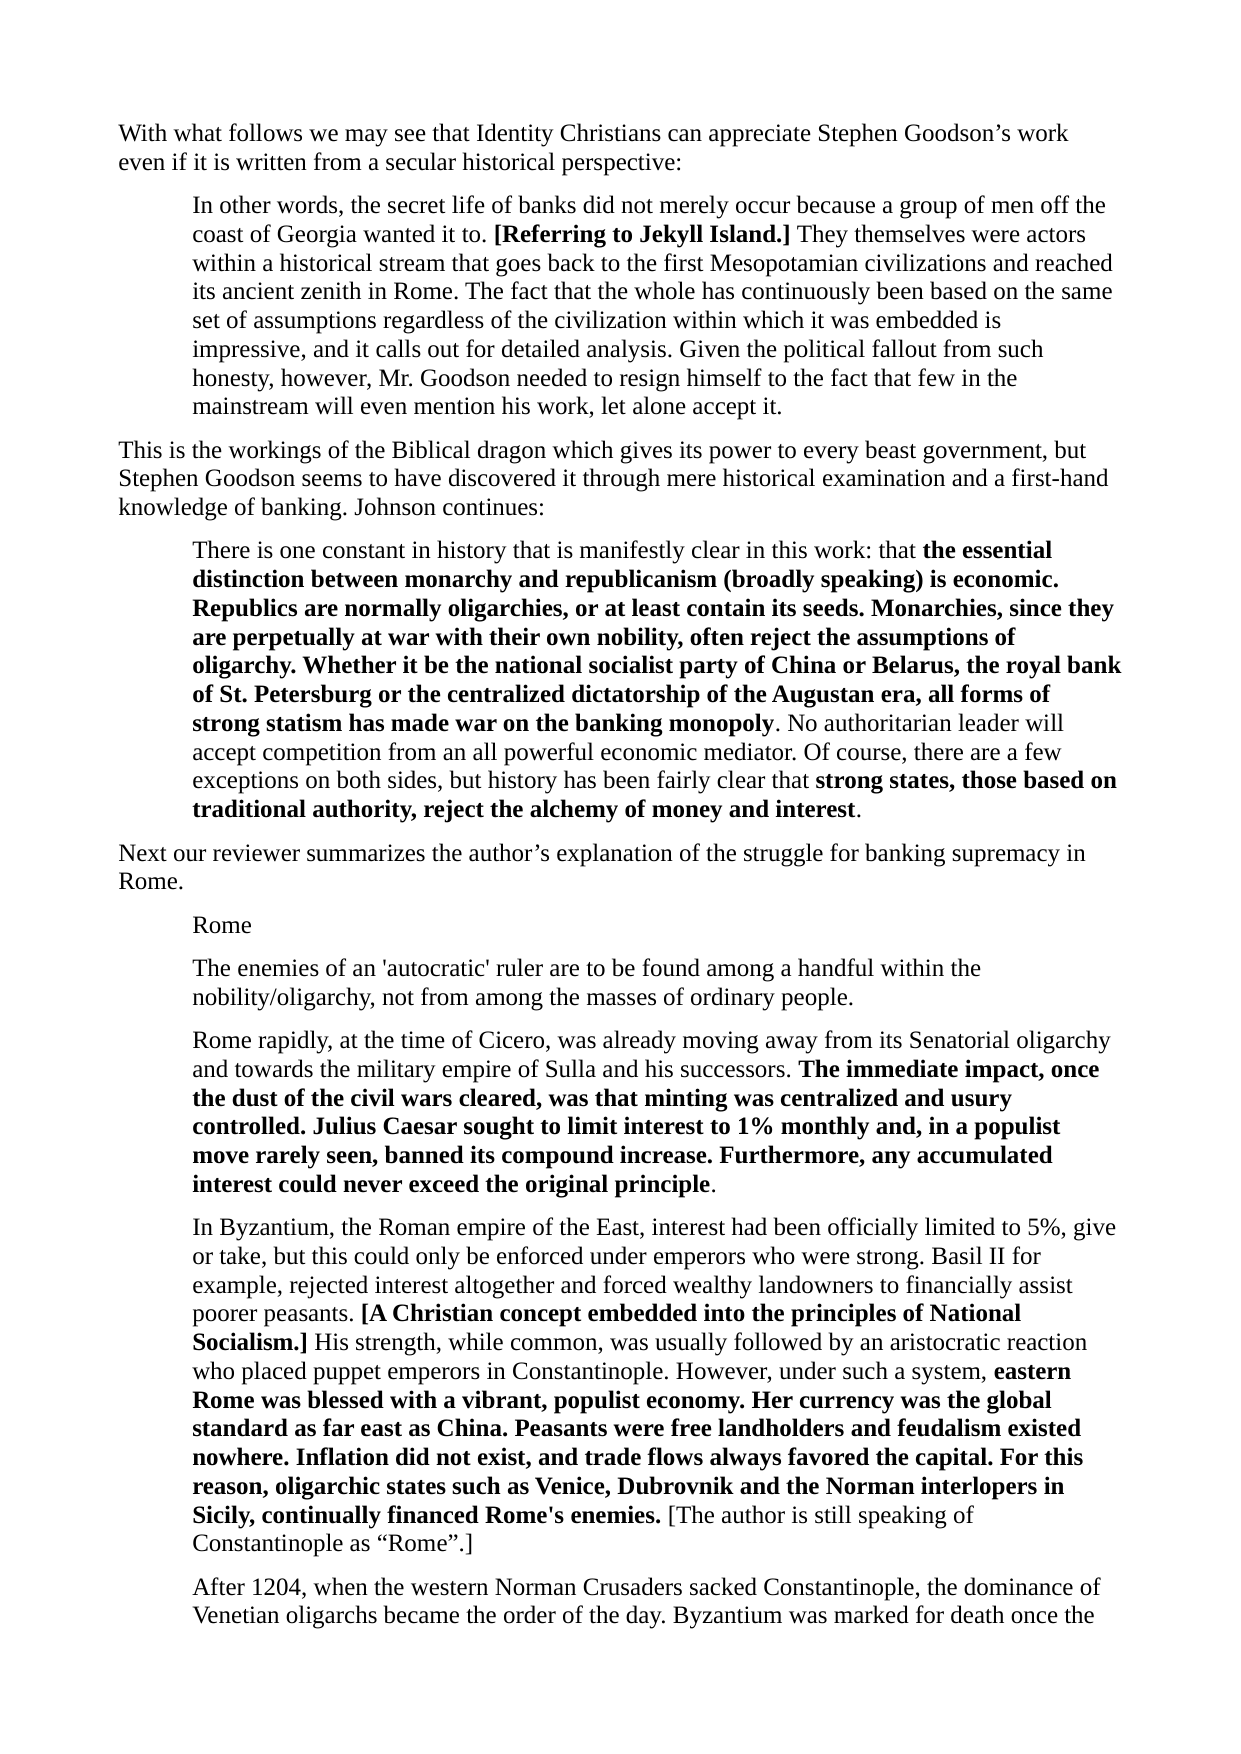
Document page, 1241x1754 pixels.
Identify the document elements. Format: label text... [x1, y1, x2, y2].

text In Byzantium, the Roman empire of the East, interest had been officially limited to 5%, give or take, but this could only be enforced under emperors who were strong. Basil II for example, rejected interest altogether and forced wealthy landowners to financially assist poorer peasants. [A Christian concept embedded into the principles of National Socialism.] His strength, while common, was usually followed by an aristocratic reaction who placed puppet emperors in Constantinople. However, under such a system, eastern Rome was blessed with a vibrant, populist economy. Her currency was the global standard as far east as China. Peasants were free landholders and feudalism existed nowhere. Inflation did not exist, and trade flows always favored the capital. For this reason, oligarchic states such as Venice, Dubrovnik and the Norman interlopers in Sicily, continually financed Rome's enemies. [The author is still speaking of Constantinople as “Rome”.] [192, 1212, 1122, 1557]
text Next our reviewer summarizes the author’s explanation of the struggle for banking supremacy in Rome. [118, 838, 1122, 895]
text The enemies of an 'autocratic' ruler are to be found among a handful within the nobility/oligarchy, not from among the masses of ordinary people. [192, 953, 1122, 1011]
text In other words, the secret life of banks did not merely occur because a group of men off the coast of Georgia wanted it to. [Referring to Jekyll Island.] They themselves were actors within a historical stream that goes back to the first Mesopotamian civilizations and reached its ancient zenith in Rome. The fact that the whole has continuously been based on the same set of assumptions regardless of the civilization within which it was embedded is impressive, and it calls out for detailed analysis. Given the political fallout from such honesty, however, Mr. Goodson needed to resign himself to the fact that few in the mainstream will even mention his work, let alone accept it. [192, 190, 1122, 420]
text There is one constant in history that is manifestly clear in this work: that the essential distinction between monarchy and republicanism (broadly speaking) is economic. Republics are normally oligarchies, or at least contain its seeds. Monarchies, since they are perpetually at war with their own nobility, often reject the assumptions of oligarchy. Whether it be the national socialist party of China or Belarus, the royal bank of St. Petersburg or the centralized dictatorship of the Augustan era, all forms of strong statism has made war on the banking monopoly. No authoritarian leader will accept competition from an all powerful economic mediator. Of course, there are a few exceptions on both sides, but history has been fairly clear that strong states, those based on traditional authority, reject the alchemy of money and interest. [192, 536, 1122, 823]
text Rome rapidly, at the time of Cicero, was already moving away from its Senatorial oligarchy and towards the military empire of Sulla and his successors. The immediate impact, once the dust of the civil wars cleared, was that minting was centralized and usury controlled. Julius Caesar sought to limit interest to 1% monthly and, in a populist move rarely seen, banned its compound increase. Furthermore, any accumulated interest could never exceed the original principle. [192, 1025, 1122, 1198]
text Rome [192, 910, 1122, 938]
text This is the workings of the Biblical dragon which gives its power to every beast government, but Stephen Goodson seems to have discovered it through mere historical examination and a first-hand knowledge of banking. Johnson continues: [118, 435, 1122, 521]
text With what follows we may see that Identity Christians can appreciate Stephen Goodson’s work even if it is written from a secular historical perspective: [118, 118, 1122, 176]
text After 1204, when the western Norman Crusaders sacked Constantinople, the dominance of Venetian oligarchs became the order of the day. Byzantium was marked for death once the [192, 1572, 1122, 1629]
